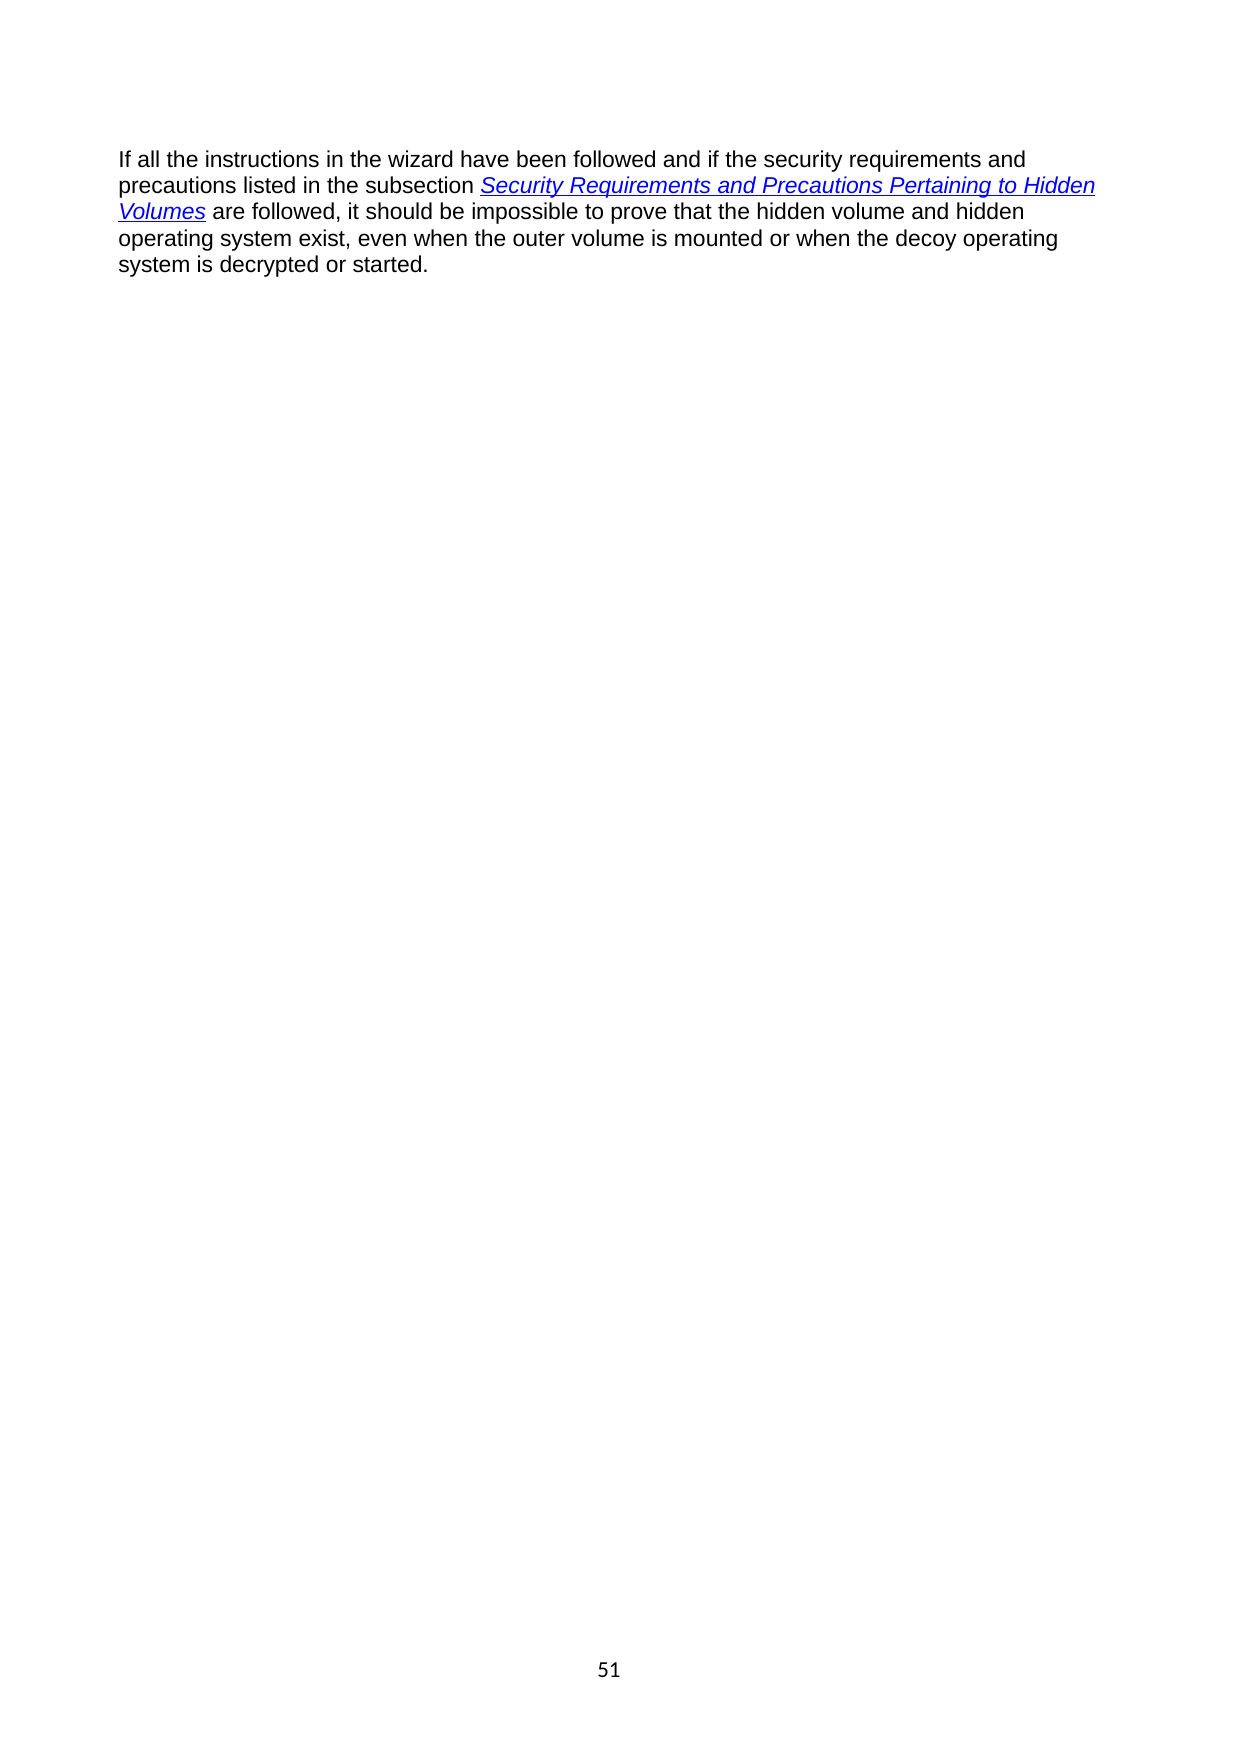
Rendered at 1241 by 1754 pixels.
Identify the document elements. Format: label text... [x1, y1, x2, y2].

text If all the instructions in the wizard have been followed and if the security requirements and precautions listed in the subsection Security Requirements and Precautions Pertaining to Hidden Volumes are followed, it should be impossible to prove that the hidden volume and hidden operating system exist, even when the outer volume is mounted or when the decoy operating system is decrypted or started. [118, 146, 1099, 277]
